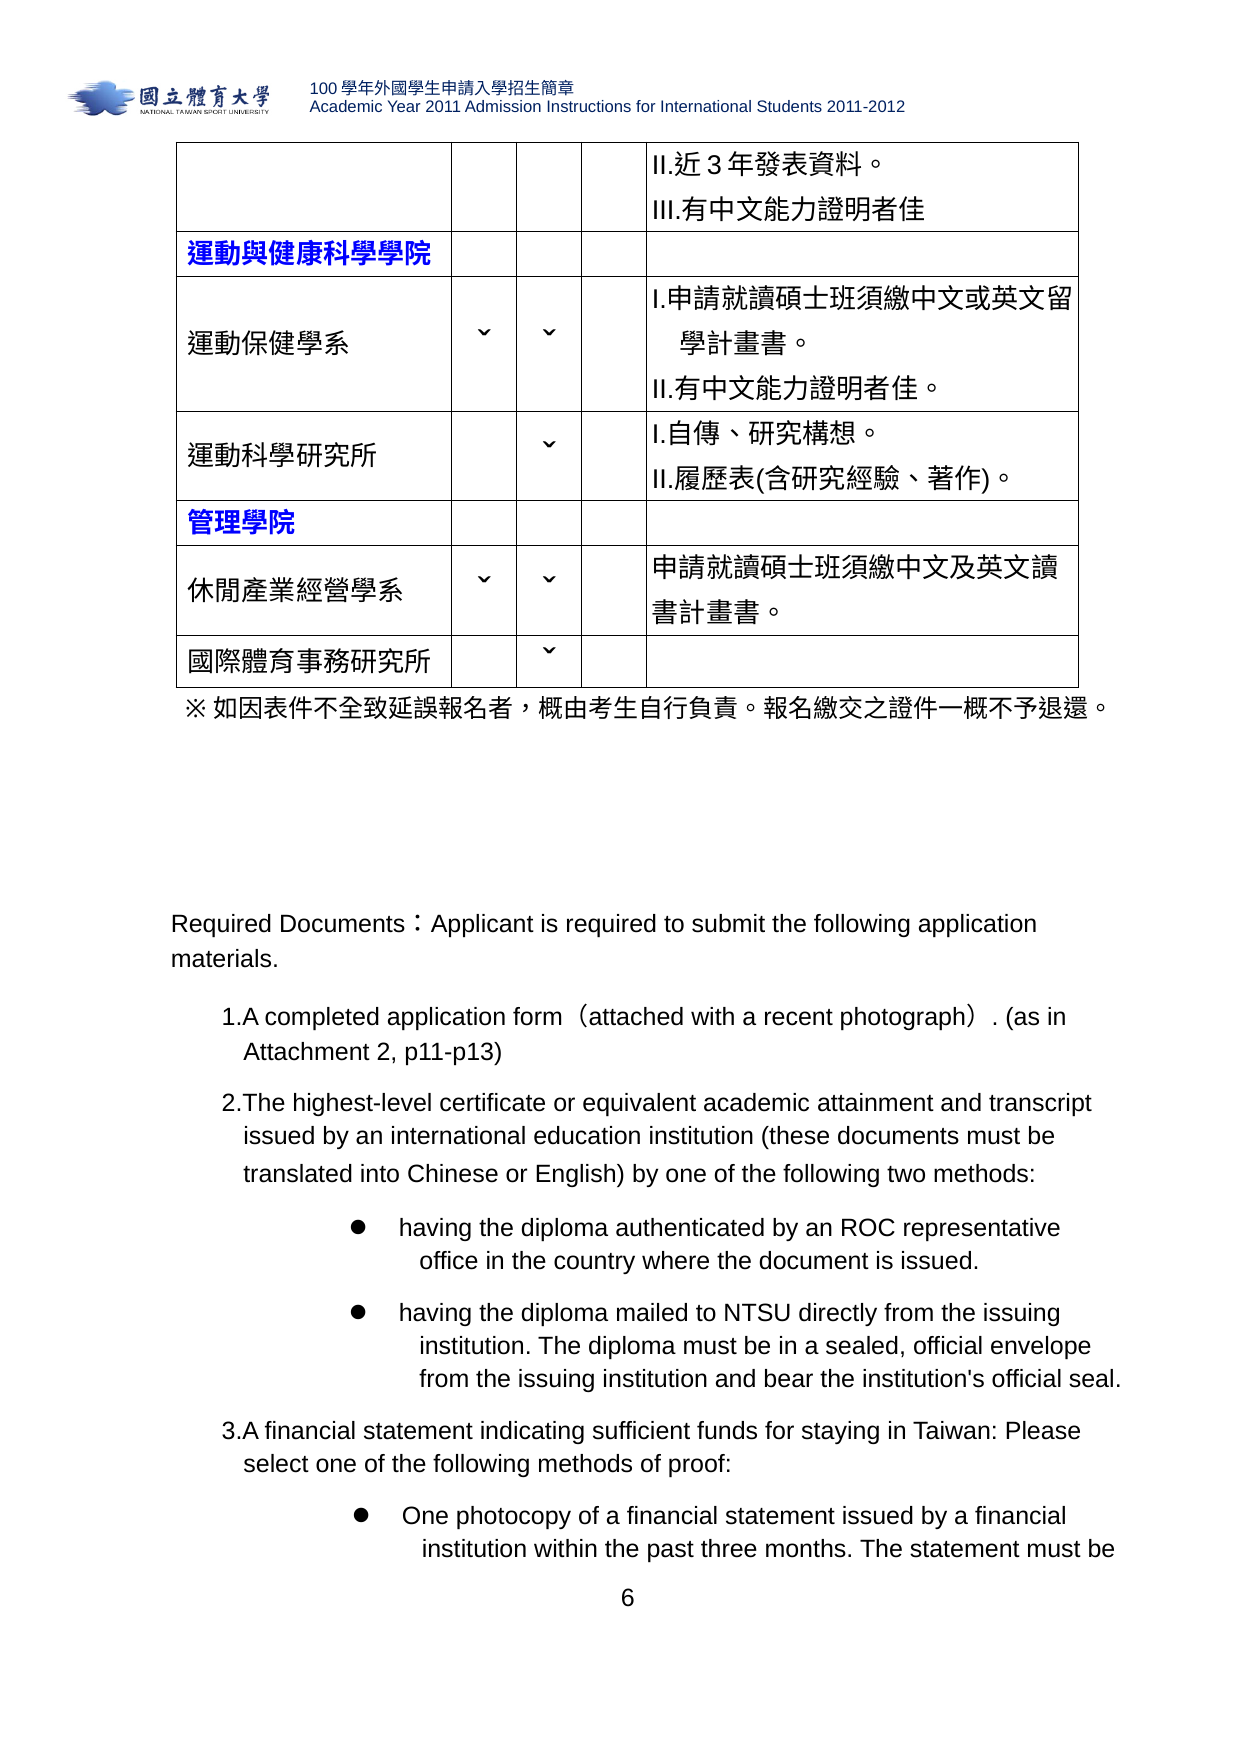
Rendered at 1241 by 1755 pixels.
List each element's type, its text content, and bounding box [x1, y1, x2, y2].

table_cell II.近3年發表資料。 III.有中文能力證明者佳 [647, 143, 1078, 231]
table_cell [452, 412, 516, 500]
table_cell [452, 232, 516, 276]
table_cell [452, 143, 516, 231]
table_cell 休閒產業經營學系 [177, 546, 451, 635]
text ※ 如因表件不全致延誤報名者，概由考生自行負責。報名繳交之證件一概不予退還。 [185, 688, 1137, 724]
list One photocopy of a financial statement issued by a financial institution within the past three months. The statement must be [352, 1501, 1127, 1563]
table_cell [177, 143, 451, 231]
table_cell [452, 501, 516, 545]
table_cell [582, 501, 646, 545]
table_cell [647, 636, 1078, 687]
table_cell ˇ [517, 636, 581, 687]
table_cell I.申請就讀碩士班須繳中文或英文留學計畫書。 II.有中文能力證明者佳。 [647, 277, 1078, 411]
table_cell ˇ [517, 546, 581, 635]
table_cell ˇ [452, 546, 516, 635]
text 1.A completed application form（attached with a recent photograph）. (as in Attachment 2, p11-p13) [221, 996, 1127, 1065]
table_cell [452, 636, 516, 687]
text Required Documents：Applicant is required to submit the following application materials. [171, 904, 1137, 973]
table_cell [582, 143, 646, 231]
table_cell [582, 546, 646, 635]
table_cell 國際體育事務研究所 [177, 636, 451, 687]
table_cell ˇ [452, 277, 516, 411]
table_cell 運動科學研究所 [177, 412, 451, 500]
table_cell [517, 501, 581, 545]
table_cell [582, 412, 646, 500]
table_cell ˇ [517, 277, 581, 411]
table_cell [582, 277, 646, 411]
table_cell [582, 232, 646, 276]
list having the diploma authenticated by an ROC representative office in the country where the document is issued. [348, 1213, 1127, 1275]
list having the diploma mailed to NTSU directly from the issuing institution. The diploma must be in a sealed, official envelope from the issuing institution and bear the institution's official seal. [348, 1298, 1127, 1393]
table_cell 運動與健康科學學院 [177, 232, 451, 276]
table_cell [517, 232, 581, 276]
table_cell I.自傳、研究構想。 II.履歷表(含研究經驗、著作)。 [647, 412, 1078, 500]
text 2.The highest-level certificate or equivalent academic attainment and transcript issued by an international education institution (these documents must be translated into Chinese or English) by one of the following two methods: [221, 1088, 1127, 1189]
table_cell 運動保健學系 [177, 277, 451, 411]
table_cell [582, 636, 646, 687]
table_cell 申請就讀碩士班須繳中文及英文讀書計畫書。 [647, 546, 1078, 635]
table_cell [517, 143, 581, 231]
table_cell ˇ [517, 412, 581, 500]
text 3.A financial statement indicating sufficient funds for staying in Taiwan: Please select one of the following methods of proof: [221, 1416, 1127, 1478]
table_cell [647, 232, 1078, 276]
table_cell [647, 501, 1078, 545]
table_cell 管理學院 [177, 501, 451, 545]
